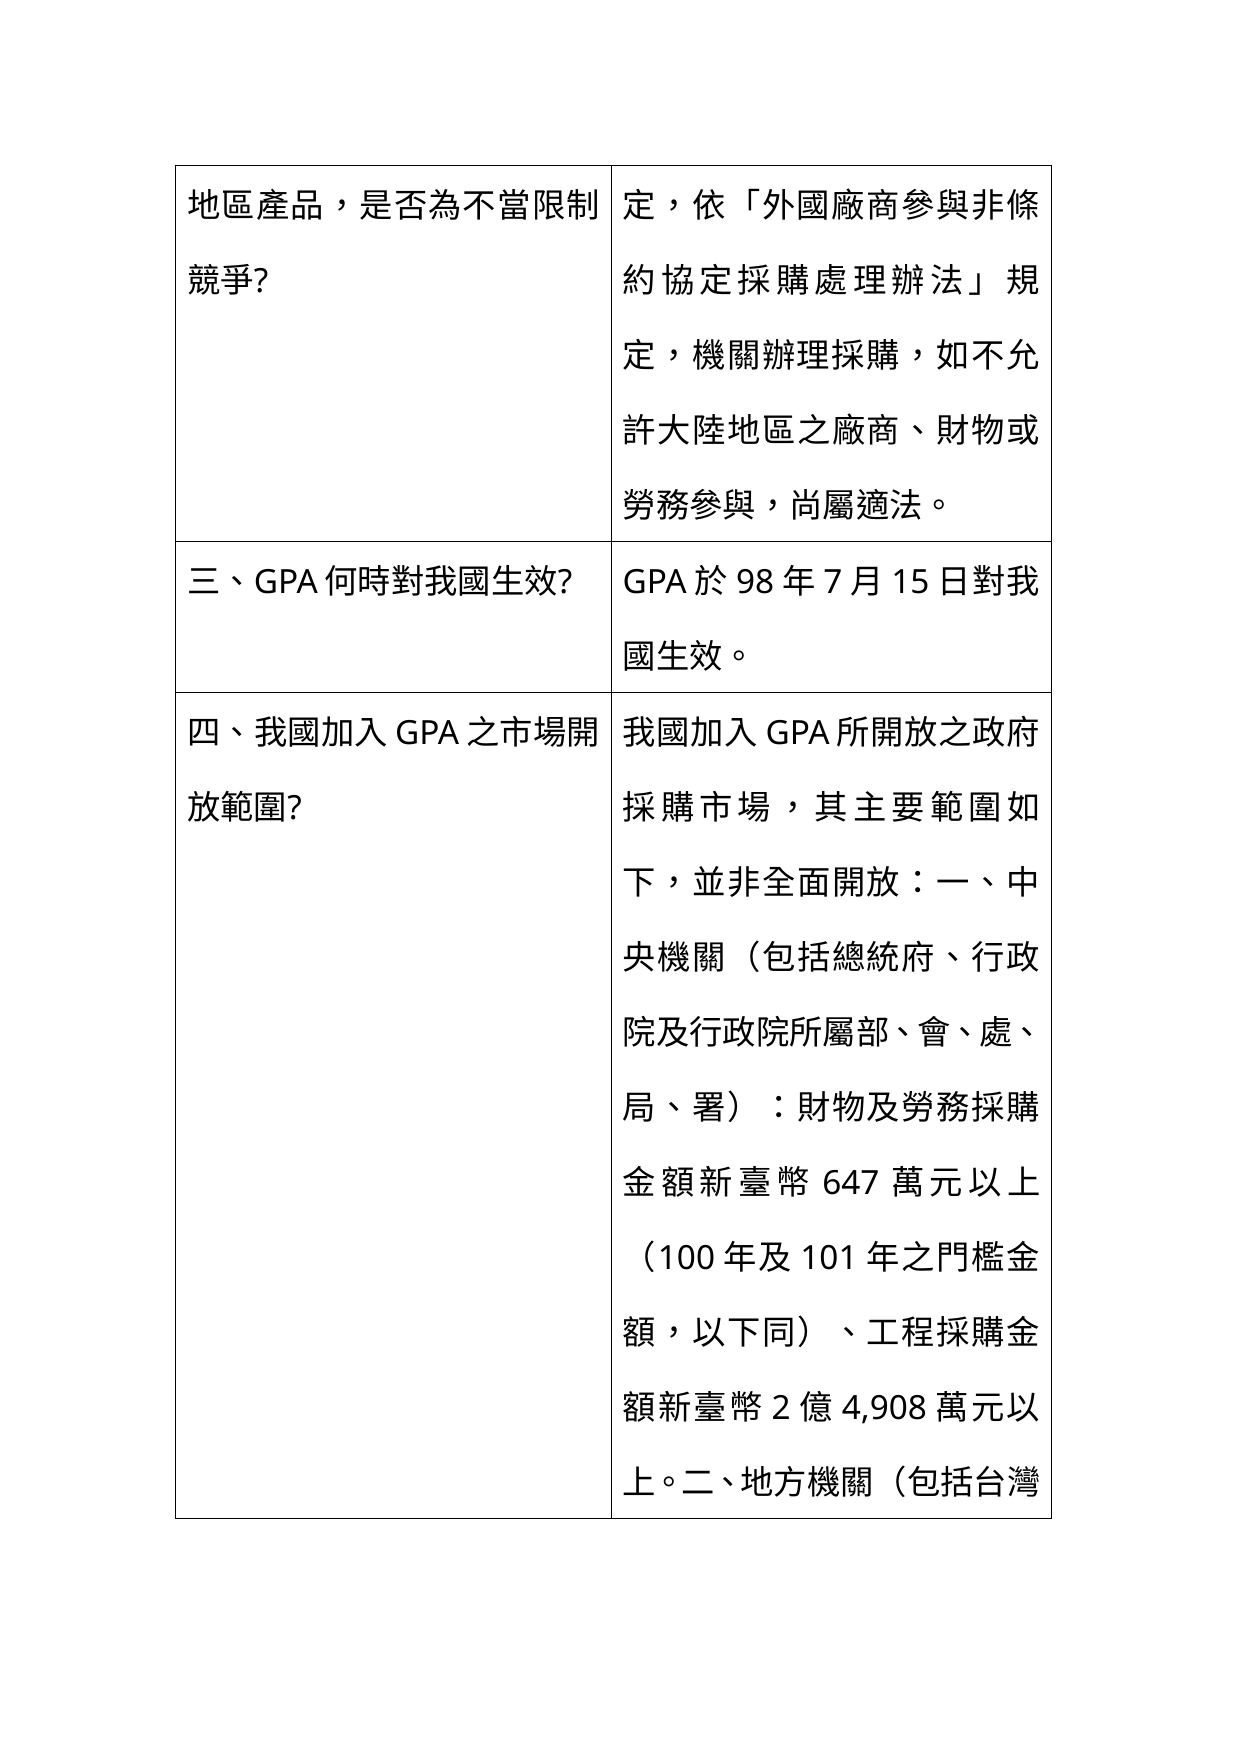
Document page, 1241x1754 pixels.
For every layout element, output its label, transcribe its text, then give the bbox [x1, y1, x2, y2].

table_cell GPA於98年7月15日對我國生效。 [612, 542, 1051, 692]
table_cell 我國加入GPA所開放之政府採購市場，其主要範圍如下，並非全面開放：一、中央機關（包括總統府、行政院及行政院所屬部、會、處、局、署）：財物及勞務採購金額新臺幣647萬元以上（100年及101年之門檻金額，以下同）、工程採購金額新臺幣2億4,908萬元以上。二、地方機關（包括台灣 [612, 693, 1051, 1518]
table_cell 地區產品，是否為不當限制競爭? [176, 166, 611, 541]
table_cell 三、GPA何時對我國生效? [176, 542, 611, 692]
table_cell 四、我國加入GPA之市場開放範圍? [176, 693, 611, 1518]
table_cell 定，依「外國廠商參與非條約協定採購處理辦法」規定，機關辦理採購，如不允許大陸地區之廠商、財物或勞務參與，尚屬適法。 [612, 166, 1051, 541]
